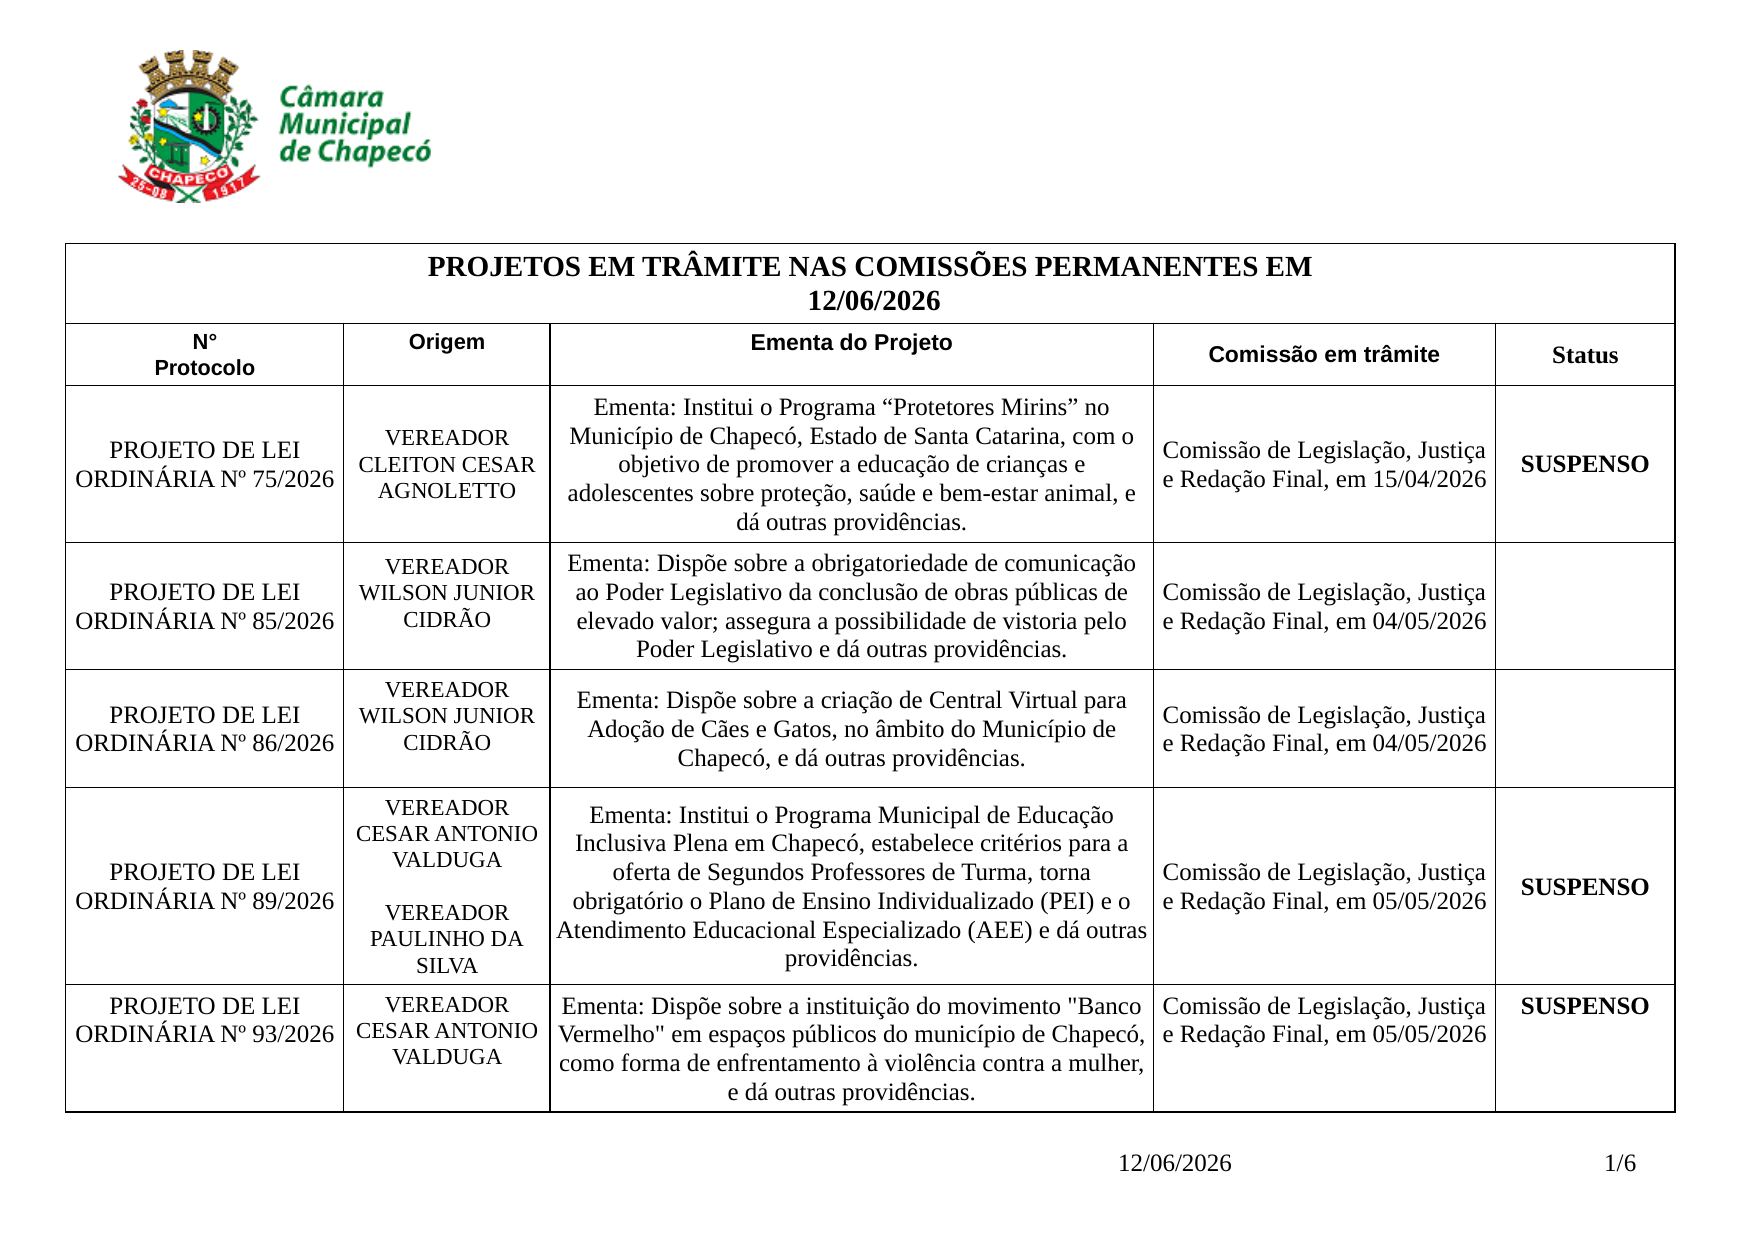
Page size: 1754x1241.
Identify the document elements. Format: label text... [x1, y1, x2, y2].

table_cell Ementa: Institui o Programa Municipal de Educação Inclusiva Plena em Chapecó, estabelece critérios para a oferta de Segundos Professores de Turma, torna obrigatório o Plano de Ensino Individualizado (PEI) e o Atendimento Educacional Especializado (AEE) e dá outras providências. [551, 788, 1153, 984]
table_cell VEREADOR CESAR ANTONIO VALDUGA VEREADOR PAULINHO DA SILVA [344, 788, 549, 984]
table_cell PROJETO DE LEI ORDINÁRIA Nº 86/2026 [66, 670, 343, 787]
table_cell Status [1496, 324, 1674, 385]
table_cell Ementa: Institui o Programa “Protetores Mirins” no Município de Chapecó, Estado de Santa Catarina, com o objetivo de promover a educação de crianças e adolescentes sobre proteção, saúde e bem-estar animal, e dá outras providências. [551, 386, 1153, 542]
table_cell VEREADOR CESAR ANTONIO VALDUGA [344, 985, 549, 1111]
table_header PROJETOS EM TRÂMITE NAS COMISSÕES PERMANENTES EM 12/06/2026 [66, 244, 1674, 322]
table_cell Comissão de Legislação, Justiça e Redação Final, em 04/05/2026 [1154, 543, 1495, 669]
table_cell PROJETO DE LEI ORDINÁRIA Nº 93/2026 [66, 985, 343, 1111]
table_cell [1496, 543, 1674, 669]
table_cell VEREADOR WILSON JUNIOR CIDRÃO [344, 543, 549, 669]
table_cell PROJETO DE LEI ORDINÁRIA Nº 75/2026 [66, 386, 343, 542]
table_cell Origem [344, 324, 549, 385]
picture [118, 50, 431, 203]
table_cell Ementa: Dispõe sobre a obrigatoriedade de comunicação ao Poder Legislativo da conclusão de obras públicas de elevado valor; assegura a possibilidade de vistoria pelo Poder Legislativo e dá outras providências. [551, 543, 1153, 669]
table_cell Ementa: Dispõe sobre a instituição do movimento "Banco Vermelho" em espaços públicos do município de Chapecó, como forma de enfrentamento à violência contra a mulher, e dá outras providências. [551, 985, 1153, 1111]
table_cell Comissão de Legislação, Justiça e Redação Final, em 05/05/2026 [1154, 788, 1495, 984]
table_cell Ementa: Dispõe sobre a criação de Central Virtual para Adoção de Cães e Gatos, no âmbito do Município de Chapecó, e dá outras providências. [551, 670, 1153, 787]
table_cell SUSPENSO [1496, 985, 1674, 1111]
table_cell VEREADOR WILSON JUNIOR CIDRÃO [344, 670, 549, 787]
table_cell VEREADOR CLEITON CESAR AGNOLETTO [344, 386, 549, 542]
table_cell N° Protocolo [66, 324, 343, 385]
table_cell [1496, 670, 1674, 787]
table_cell SUSPENSO [1496, 386, 1674, 542]
table_cell Comissão de Legislação, Justiça e Redação Final, em 04/05/2026 [1154, 670, 1495, 787]
table_cell PROJETO DE LEI ORDINÁRIA Nº 89/2026 [66, 788, 343, 984]
table_cell PROJETO DE LEI ORDINÁRIA Nº 85/2026 [66, 543, 343, 669]
table_cell Ementa do Projeto [551, 324, 1153, 385]
table_cell Comissão de Legislação, Justiça e Redação Final, em 15/04/2026 [1154, 386, 1495, 542]
table_cell Comissão em trâmite [1154, 324, 1495, 385]
table_cell Comissão de Legislação, Justiça e Redação Final, em 05/05/2026 [1154, 985, 1495, 1111]
table_cell SUSPENSO [1496, 788, 1674, 984]
